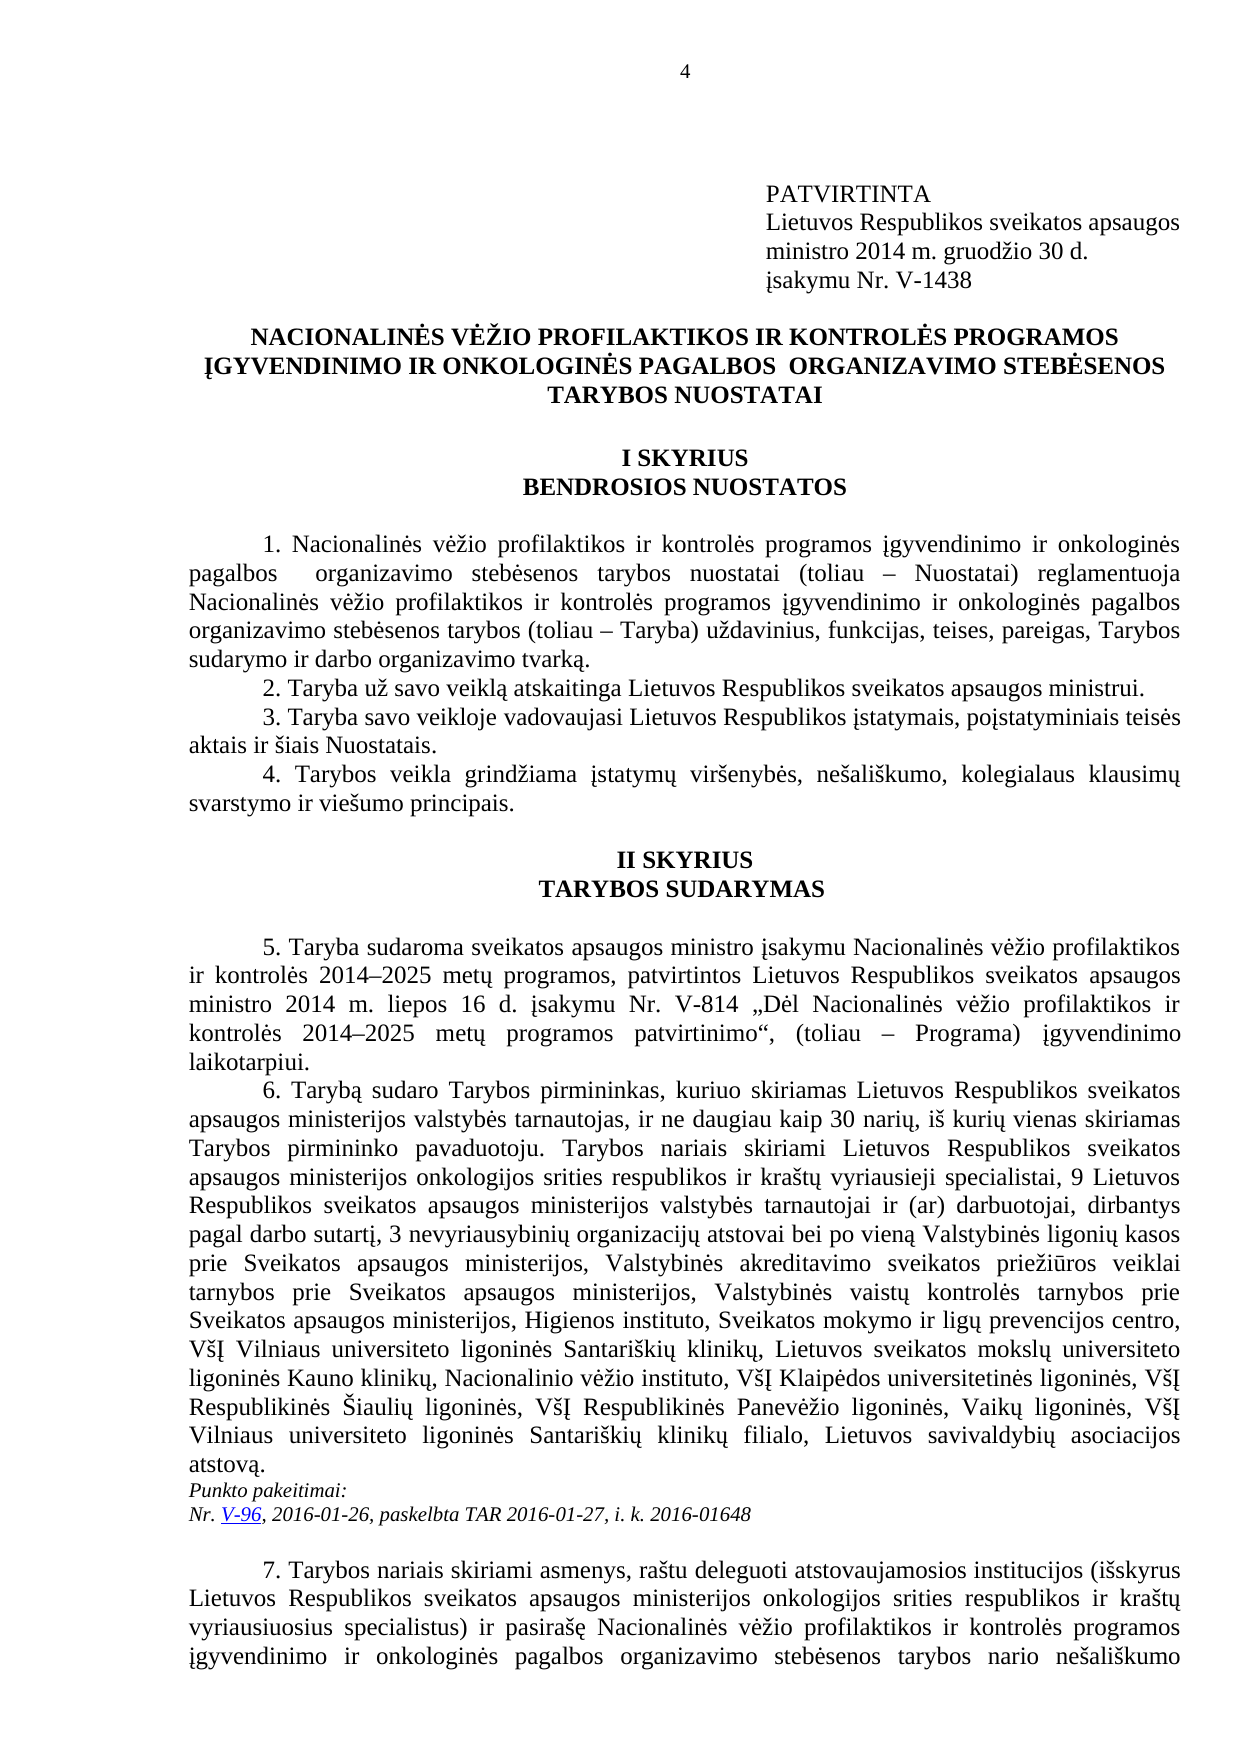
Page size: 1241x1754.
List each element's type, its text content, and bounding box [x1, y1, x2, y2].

text I SKYRIUS [188, 443, 1181, 472]
text Punkto pakeitimai: [188, 1478, 1181, 1502]
text ministro 2014 m. gruodžio 30 d. [288, 236, 1181, 265]
text Lietuvos Respublikos sveikatos apsaugos [288, 207, 1181, 236]
text 1. Nacionalinės vėžio profilaktikos ir kontrolės programos įgyvendinimo ir onkologinės pagalbos organizavimo stebėsenos tarybos nuostatai (toliau – Nuostatai) reglamentuoja Nacionalinės vėžio profilaktikos ir kontrolės programos įgyvendinimo ir onkologinės pagalbos organizavimo stebėsenos tarybos (toliau – Taryba) uždavinius, funkcijas, teises, pareigas, Tarybos sudarymo ir darbo organizavimo tvarką. [188, 529, 1181, 673]
text 6. Tarybą sudaro Tarybos pirmininkas, kuriuo skiriamas Lietuvos Respublikos sveikatos apsaugos ministerijos valstybės tarnautojas, ir ne daugiau kaip 30 narių, iš kurių vienas skiriamas Tarybos pirmininko pavaduotoju. Tarybos nariais skiriami Lietuvos Respublikos sveikatos apsaugos ministerijos onkologijos srities respublikos ir kraštų vyriausieji specialistai, 9 Lietuvos Respublikos sveikatos apsaugos ministerijos valstybės tarnautojai ir (ar) darbuotojai, dirbantys pagal darbo sutartį, 3 nevyriausybinių organizacijų atstovai bei po vieną Valstybinės ligonių kasos prie Sveikatos apsaugos ministerijos, Valstybinės akreditavimo sveikatos priežiūros veiklai tarnybos prie Sveikatos apsaugos ministerijos, Valstybinės vaistų kontrolės tarnybos prie Sveikatos apsaugos ministerijos, Higienos instituto, Sveikatos mokymo ir ligų prevencijos centro, VšĮ Vilniaus universiteto ligoninės Santariškių klinikų, Lietuvos sveikatos mokslų universiteto ligoninės Kauno klinikų, Nacionalinio vėžio instituto, VšĮ Klaipėdos universitetinės ligoninės, VšĮ Respublikinės Šiaulių ligoninės, VšĮ Respublikinės Panevėžio ligoninės, Vaikų ligoninės, VšĮ Vilniaus universiteto ligoninės Santariškių klinikų filialo, Lietuvos savivaldybių asociacijos atstovą. [188, 1075, 1181, 1478]
text II SKYRIUS [188, 845, 1181, 874]
text BENDROSIOS NUOSTATOS [188, 472, 1181, 500]
text Nr. V-96, 2016-01-26, paskelbta TAR 2016-01-27, i. k. 2016-01648 [188, 1502, 1181, 1526]
text PATVIRTINTA [288, 179, 1181, 207]
text įsakymu Nr. V-1438 [288, 265, 1181, 294]
text 2. Taryba už savo veiklą atskaitinga Lietuvos Respublikos sveikatos apsaugos ministrui. [188, 673, 1181, 702]
text 3. Taryba savo veikloje vadovaujasi Lietuvos Respublikos įstatymais, poįstatyminiais teisės aktais ir šiais Nuostatais. [188, 702, 1181, 759]
text TARYBOS SUDARYMAS [188, 874, 1181, 903]
text NACIONALINĖS VĖŽIO PROFILAKTIKOS IR KONTROLĖS PROGRAMOS ĮGYVENDINIMO IR ONKOLOGINĖS PAGALBOS ORGANIZAVIMO STEBĖSENOS TARYBOS NUOSTATAI [188, 322, 1181, 409]
text 5. Taryba sudaroma sveikatos apsaugos ministro įsakymu Nacionalinės vėžio profilaktikos ir kontrolės 2014–2025 metų programos, patvirtintos Lietuvos Respublikos sveikatos apsaugos ministro 2014 m. liepos 16 d. įsakymu Nr. V-814 „Dėl Nacionalinės vėžio profilaktikos ir kontrolės 2014–2025 metų programos patvirtinimo“, (toliau – Programa) įgyvendinimo laikotarpiui. [188, 932, 1181, 1075]
text 4. Tarybos veikla grindžiama įstatymų viršenybės, nešališkumo, kolegialaus klausimų svarstymo ir viešumo principais. [188, 759, 1181, 817]
text 7. Tarybos nariais skiriami asmenys, raštu deleguoti atstovaujamosios institucijos (išskyrus Lietuvos Respublikos sveikatos apsaugos ministerijos onkologijos srities respublikos ir kraštų vyriausiuosius specialistus) ir pasirašę Nacionalinės vėžio profilaktikos ir kontrolės programos įgyvendinimo ir onkologinės pagalbos organizavimo stebėsenos tarybos nario nešališkumo [188, 1555, 1181, 1670]
